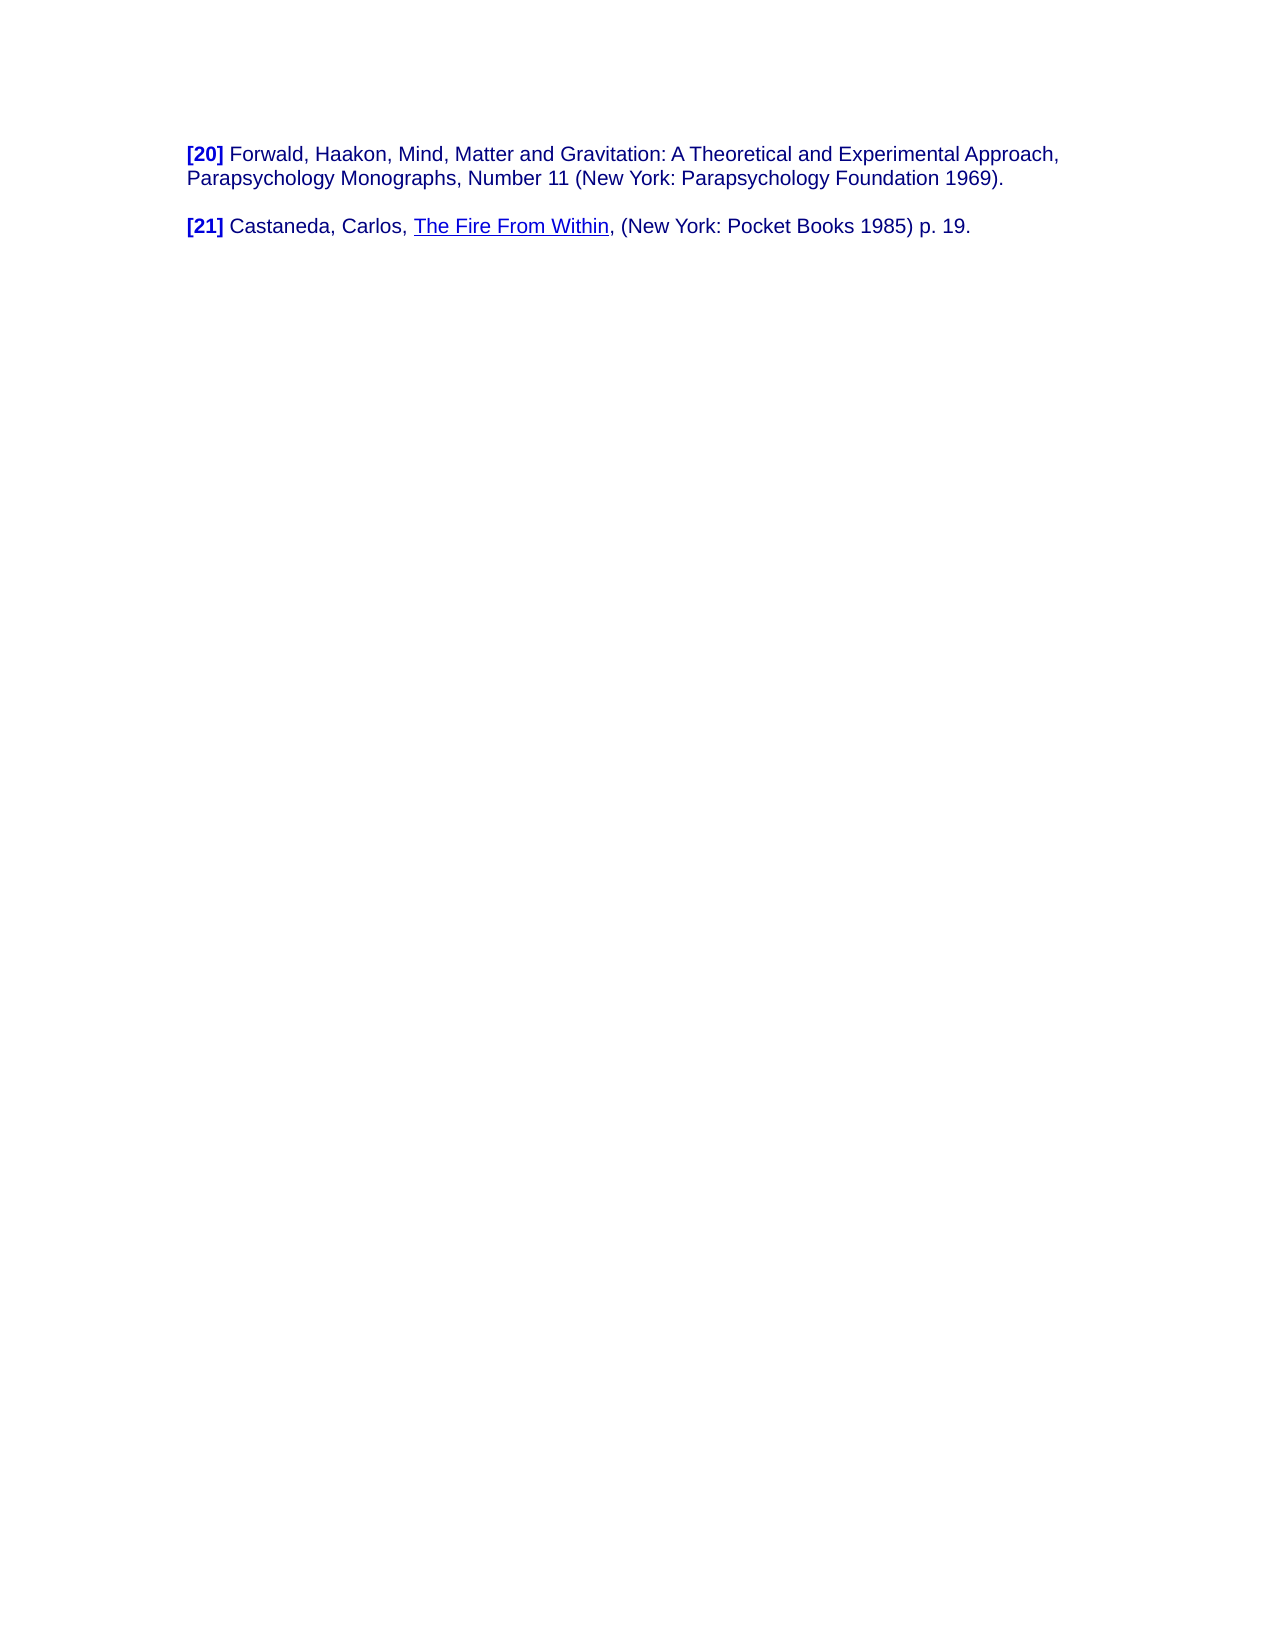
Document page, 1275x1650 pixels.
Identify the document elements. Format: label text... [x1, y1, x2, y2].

text [20] Forwald, Haakon, Mind, Matter and Gravitation: A Theoretical and Experimental Approach, Parapsychology Monographs, Number 11 (New York: Parapsychology Foundation 1969). [21] Castaneda, Carlos, The Fire From Within, (New York: Pocket Books 1985) p. 19. [187, 118, 1095, 238]
